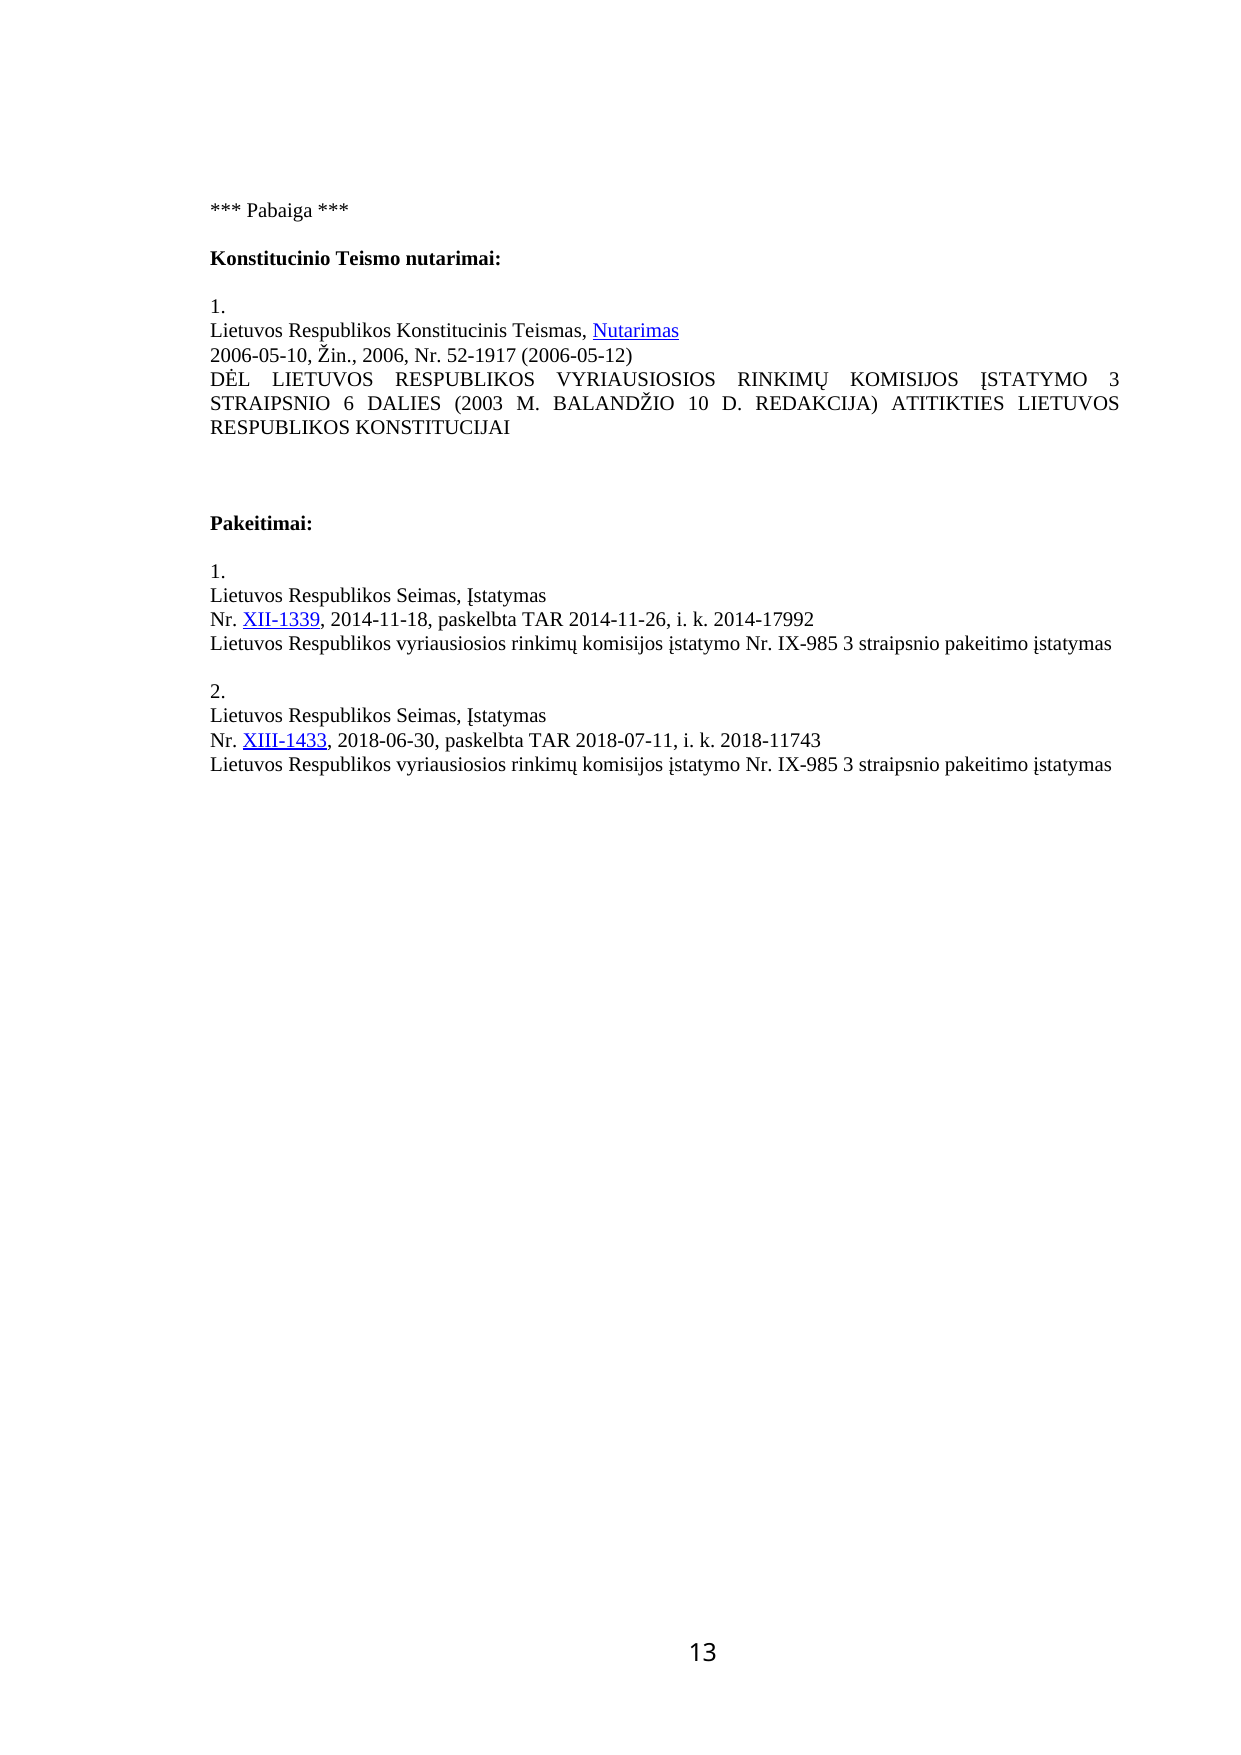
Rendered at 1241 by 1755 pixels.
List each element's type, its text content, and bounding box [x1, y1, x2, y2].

text Pakeitimai: [210, 511, 1120, 535]
text Lietuvos Respublikos Konstitucinis Teismas, Nutarimas [210, 318, 1120, 342]
text DĖL LIETUVOS RESPUBLIKOS VYRIAUSIOSIOS RINKIMŲ KOMISIJOS ĮSTATYMO 3 STRAIPSNIO 6 DALIES (2003 M. BALANDŽIO 10 D. REDAKCIJA) ATITIKTIES LIETUVOS RESPUBLIKOS KONSTITUCIJAI [210, 367, 1120, 439]
text *** Pabaiga *** [210, 198, 1120, 222]
text Konstitucinio Teismo nutarimai: [210, 246, 1120, 270]
text Lietuvos Respublikos Seimas, Įstatymas [210, 583, 1120, 607]
text Nr. XII-1339, 2014-11-18, paskelbta TAR 2014-11-26, i. k. 2014-17992 [210, 607, 1120, 631]
text Lietuvos Respublikos vyriausiosios rinkimų komisijos įstatymo Nr. IX-985 3 straipsnio pakeitimo įstatymas [210, 631, 1120, 655]
text Lietuvos Respublikos vyriausiosios rinkimų komisijos įstatymo Nr. IX-985 3 straipsnio pakeitimo įstatymas [210, 752, 1120, 776]
text 1. [210, 294, 1120, 318]
text Nr. XIII-1433, 2018-06-30, paskelbta TAR 2018-07-11, i. k. 2018-11743 [210, 727, 1120, 752]
text 2006-05-10, Žin., 2006, Nr. 52-1917 (2006-05-12) [210, 342, 1120, 367]
text 1. [210, 559, 1120, 583]
text Lietuvos Respublikos Seimas, Įstatymas [210, 703, 1120, 727]
text 2. [210, 679, 1120, 703]
